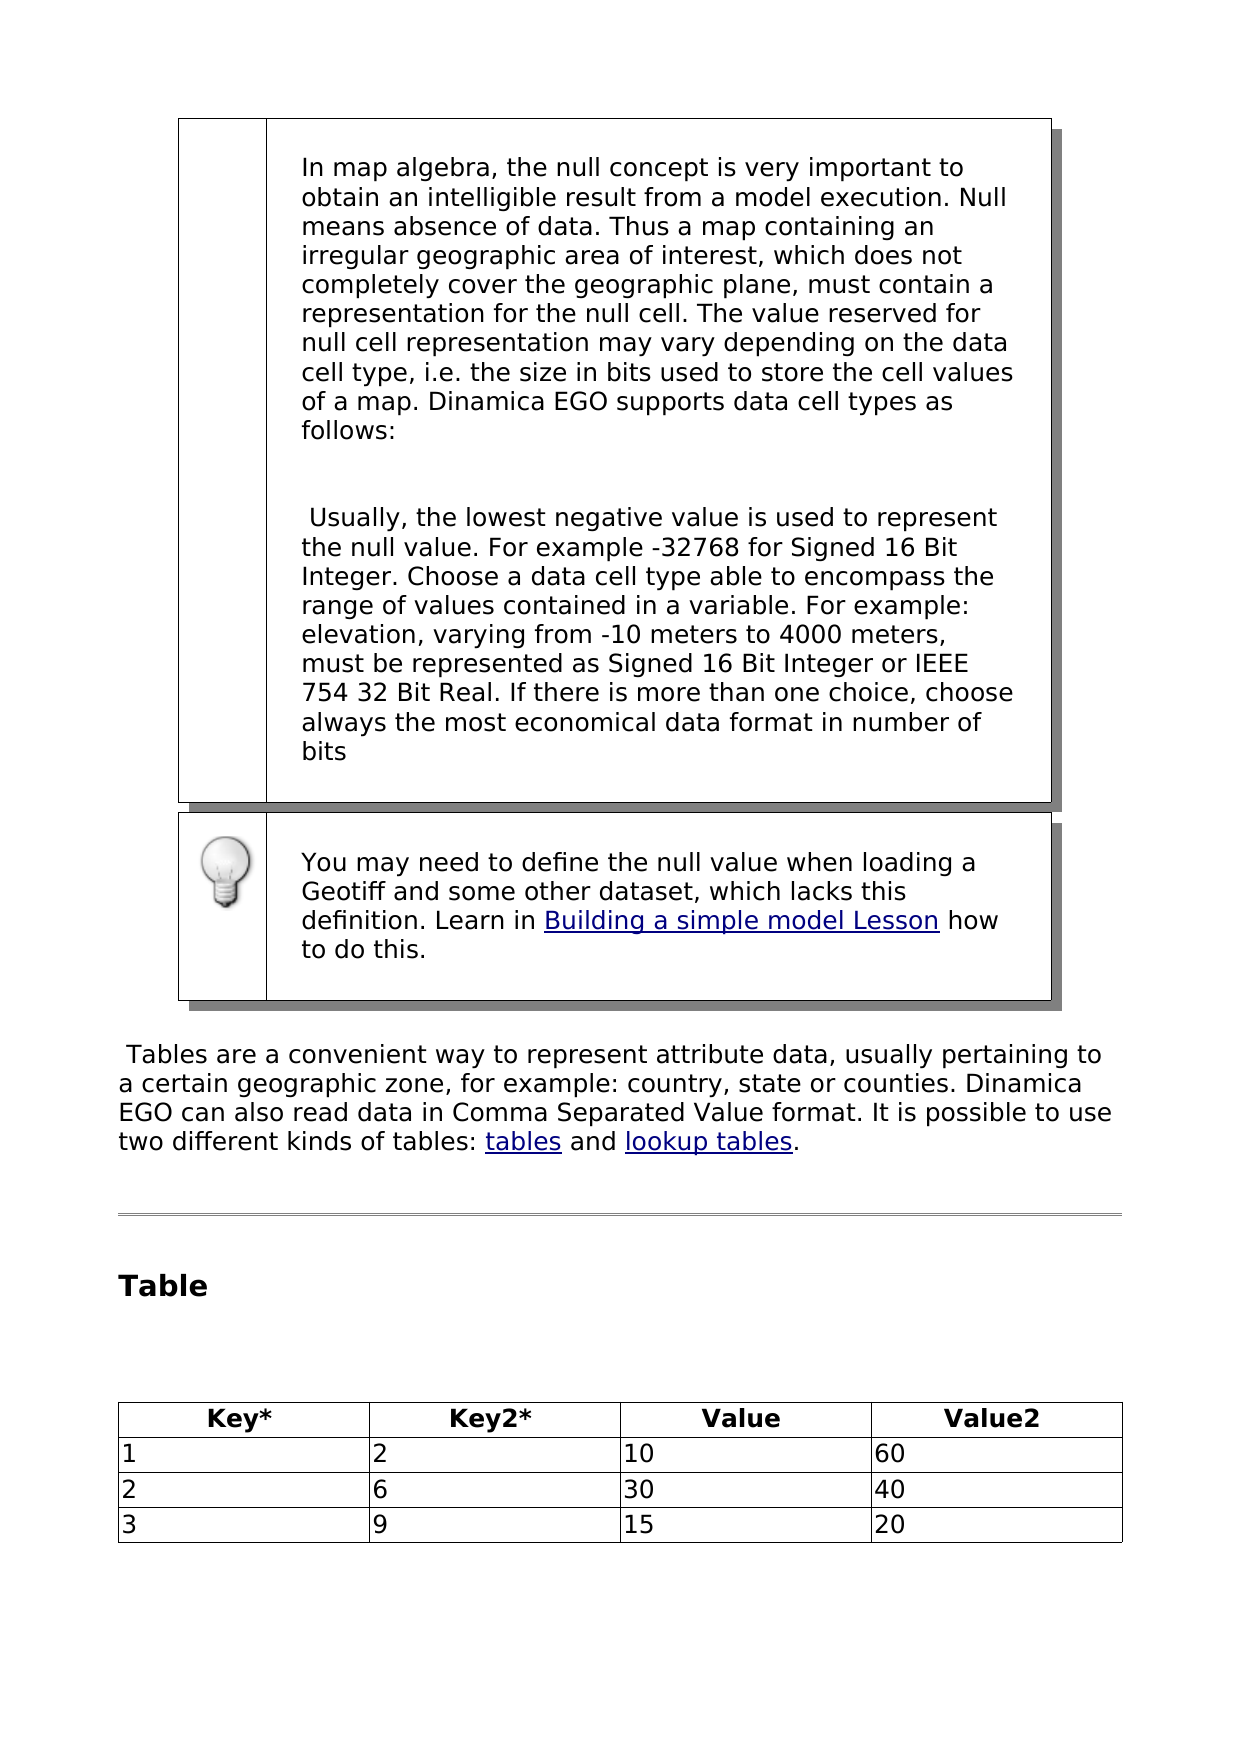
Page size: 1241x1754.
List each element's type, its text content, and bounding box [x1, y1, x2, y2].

table_header You may need to define the null value when loading a Geotiff and some other dataset, which lacks this definition. Learn in Building a simple model Lesson how to do this. [267, 813, 1051, 1000]
picture [190, 836, 266, 911]
table_header [179, 119, 266, 802]
table_cell 6 [370, 1473, 620, 1507]
table_header Value [621, 1403, 871, 1437]
table_header Key* [119, 1403, 369, 1437]
table_cell 2 [370, 1438, 620, 1472]
text Tables are a convenient way to represent attribute data, usually pertaining to a certain geographic zone, for example: country, state or counties. Dinamica EGO can also read data in Comma Separated Value format. It is possible to use two different kinds of tables: tables and lookup tables. [118, 1011, 1122, 1186]
table_cell 1 [119, 1438, 369, 1472]
table_cell 10 [621, 1438, 871, 1472]
table_cell 15 [621, 1508, 871, 1542]
table_cell 20 [872, 1508, 1122, 1542]
table_header Key2* [370, 1403, 620, 1437]
table_cell 2 [119, 1473, 369, 1507]
table_cell 3 [119, 1508, 369, 1542]
table_cell 60 [872, 1438, 1122, 1472]
subtitle Table [118, 1269, 1122, 1303]
table_cell 40 [872, 1473, 1122, 1507]
table_cell 9 [370, 1508, 620, 1542]
table_header In map algebra, the null concept is very important to obtain an intelligible result from a model execution. Null means absence of data. Thus a map containing an irregular geographic area of interest, which does not completely cover the geographic plane, must contain a representation for the null cell. The value reserved for null cell representation may vary depending on the data cell type, i.e. the size in bits used to store the cell values of a map. Dinamica EGO supports data cell types as follows: Usually, the lowest negative value is used to represent the null value. For example -32768 for Signed 16 Bit Integer. Choose a data cell type able to encompass the range of values contained in a variable. For example: elevation, varying from -10 meters to 4000 meters, must be represented as Signed 16 Bit Integer or IEEE 754 32 Bit Real. If there is more than one choice, choose always the most economical data format in number of bits [267, 119, 1051, 802]
table_header [179, 813, 266, 1000]
table_header Value2 [872, 1403, 1122, 1437]
table_cell 30 [621, 1473, 871, 1507]
